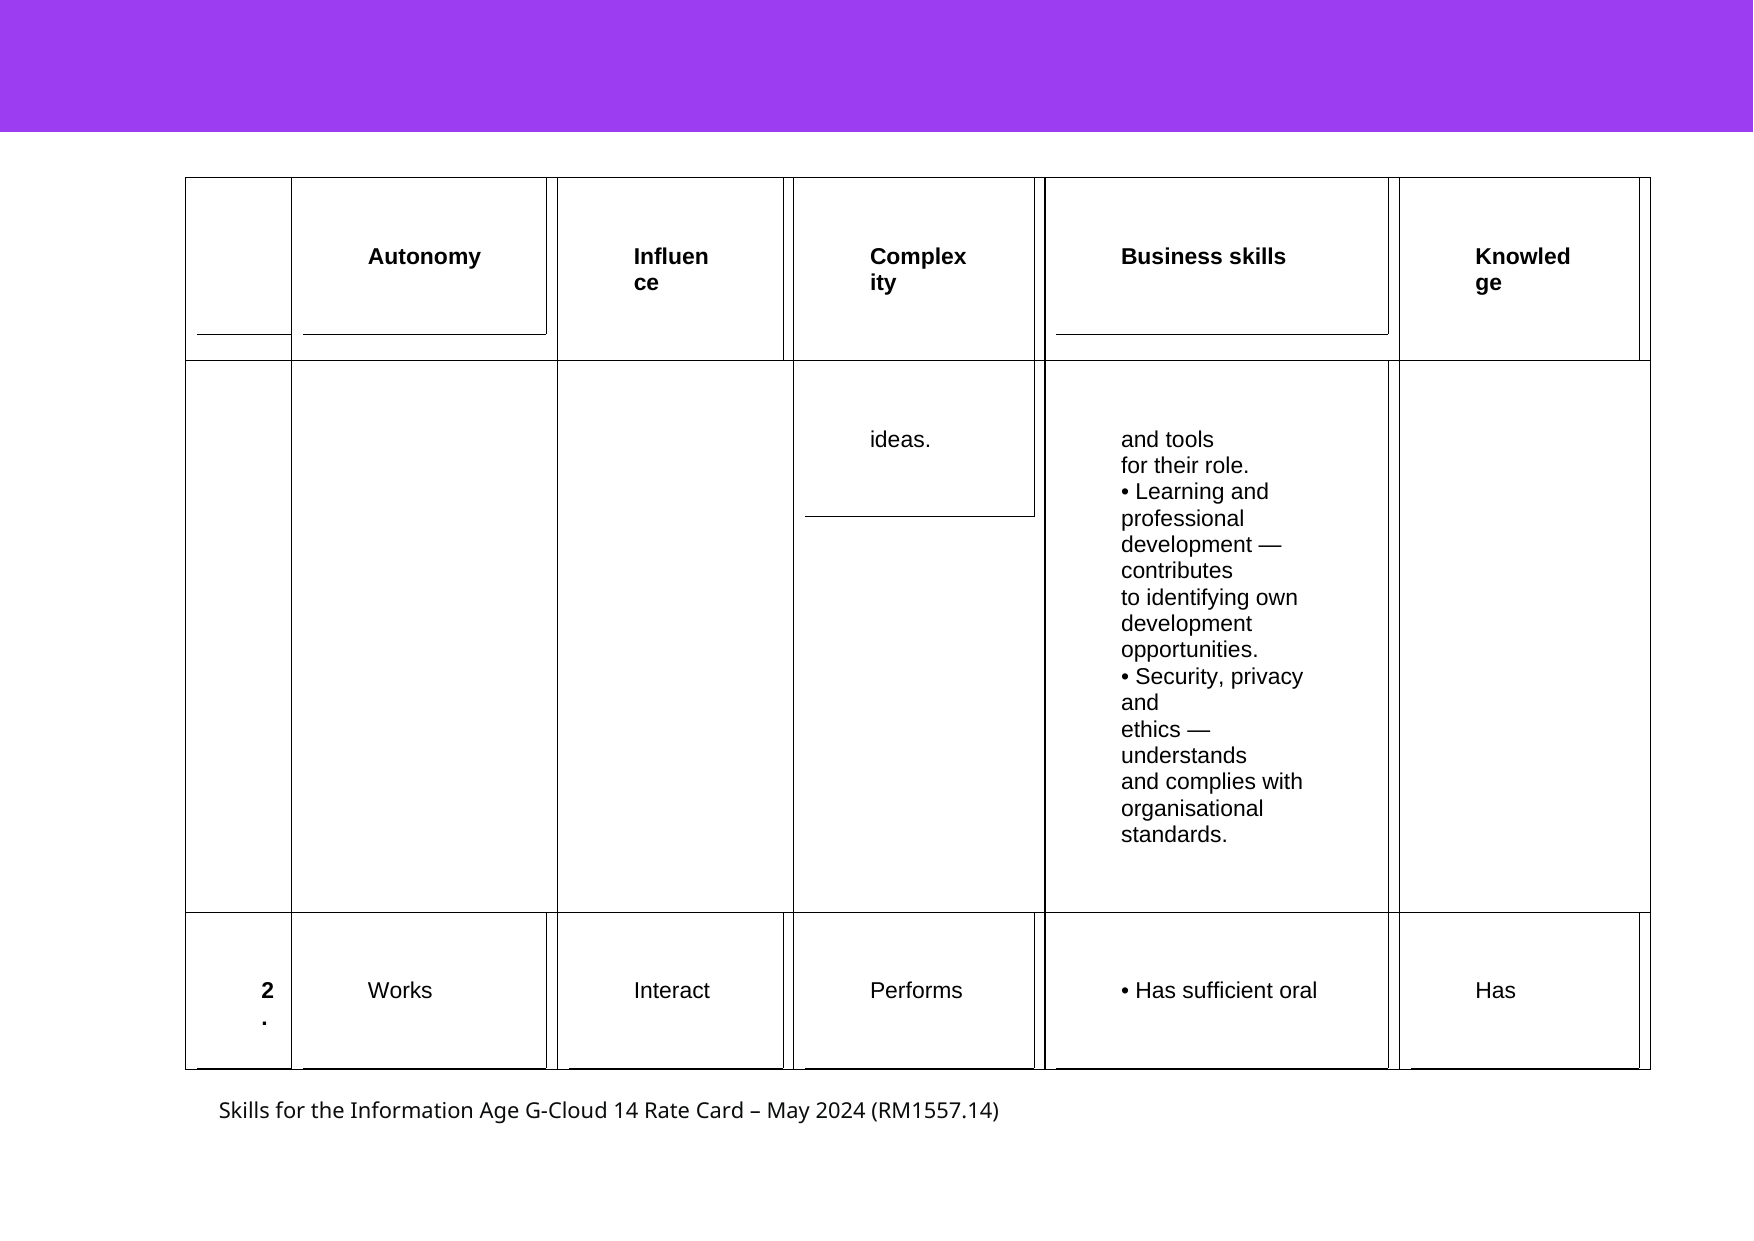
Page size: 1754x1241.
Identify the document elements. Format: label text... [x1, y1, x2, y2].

table_header [1035, 178, 1044, 360]
table_header [784, 178, 793, 360]
table_header [1640, 178, 1650, 360]
table_cell Performs [794, 913, 1034, 1068]
table_header [186, 178, 291, 360]
table_cell Has [1400, 913, 1639, 1068]
table_cell ideas. [794, 361, 1044, 912]
table_header Influence [558, 178, 783, 360]
table_header Business skills [1046, 178, 1399, 360]
table_cell [186, 361, 291, 912]
table_header Knowledge [1400, 178, 1639, 360]
table_cell Works [292, 913, 546, 1068]
table_header Autonomy [292, 178, 557, 360]
table_cell Assist [186, 913, 291, 1068]
table_cell [292, 361, 557, 912]
table_cell and tools for their role. • Learning and professional development — contributes to identifying own development opportunities. • Security, privacy and ethics — understands and complies with organisational standards. [1046, 361, 1388, 912]
table_cell [1400, 361, 1650, 912]
table_header Complexity [794, 178, 1034, 360]
table_cell • Has sufficient oral [1046, 913, 1388, 1068]
table_cell [558, 361, 793, 912]
table_cell Interact [558, 913, 783, 1068]
